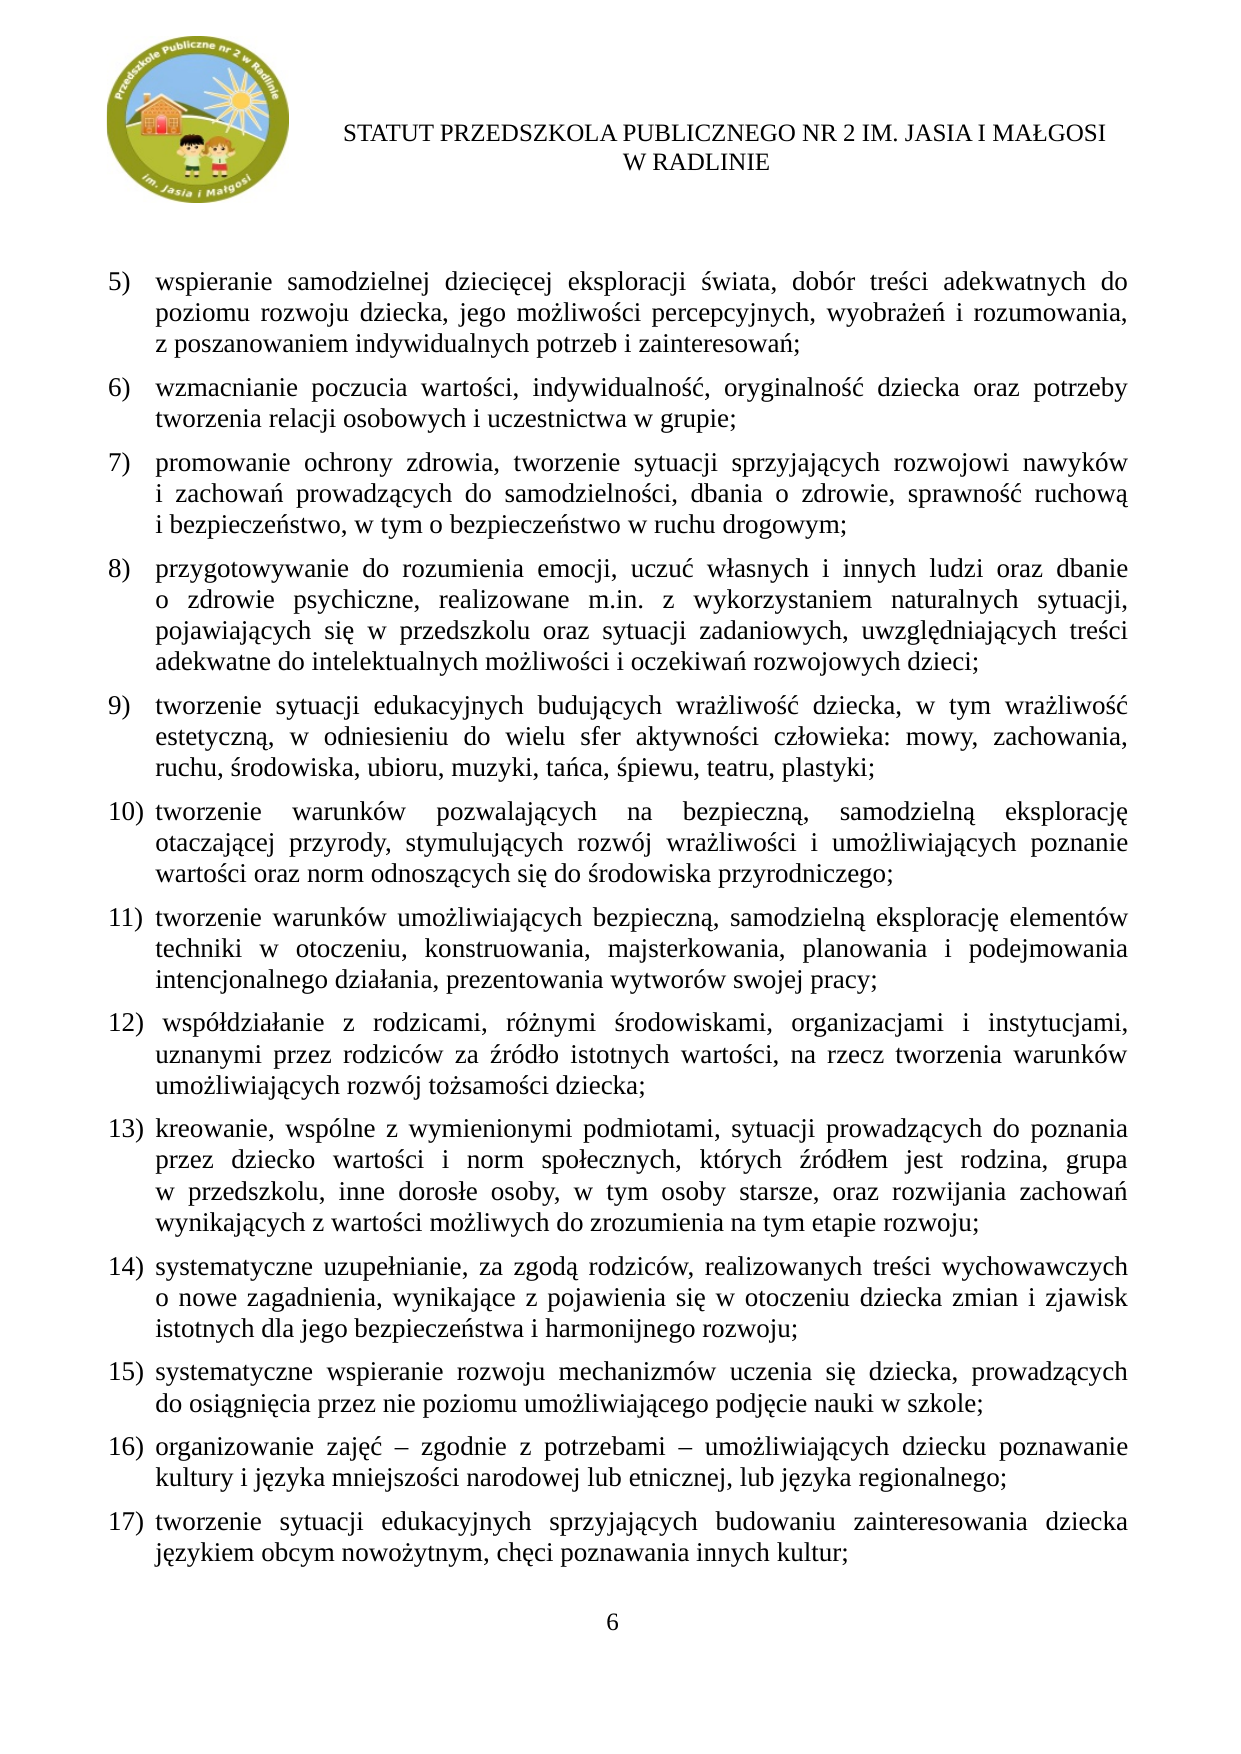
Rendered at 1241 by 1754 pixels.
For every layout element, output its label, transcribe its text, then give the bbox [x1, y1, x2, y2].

text 8) przygotowywanie do rozumienia emocji, uczuć własnych i innych ludzi oraz dbanie o zdrowie psychiczne, realizowane m.in. z wykorzystaniem naturalnych sytuacji, pojawiających się w przedszkolu oraz sytuacji zadaniowych, uwzględniających treści adekwatne do intelektualnych możliwości i oczekiwań rozwojowych dzieci; [108, 552, 1129, 676]
text 6) wzmacnianie poczucia wartości, indywidualność, oryginalność dziecka oraz potrzeby tworzenia relacji osobowych i uczestnictwa w grupie; [108, 371, 1129, 433]
text 11) tworzenie warunków umożliwiających bezpieczną, samodzielną eksplorację elementów techniki w otoczeniu, konstruowania, majsterkowania, planowania i podejmowania intencjonalnego działania, prezentowania wytworów swojej pracy; [108, 901, 1129, 994]
text 10) tworzenie warunków pozwalających na bezpieczną, samodzielną eksplorację otaczającej przyrody, stymulujących rozwój wrażliwości i umożliwiających poznanie wartości oraz norm odnoszących się do środowiska przyrodniczego; [108, 795, 1129, 888]
text 7) promowanie ochrony zdrowia, tworzenie sytuacji sprzyjających rozwojowi nawyków i zachowań prowadzących do samodzielności, dbania o zdrowie, sprawność ruchową i bezpieczeństwo, w tym o bezpieczeństwo w ruchu drogowym; [108, 446, 1129, 539]
text 15) systematyczne wspieranie rozwoju mechanizmów uczenia się dziecka, prowadzących do osiągnięcia przez nie poziomu umożliwiającego podjęcie nauki w szkole; [108, 1356, 1129, 1418]
text 13) kreowanie, wspólne z wymienionymi podmiotami, sytuacji prowadzących do poznania przez dziecko wartości i norm społecznych, których źródłem jest rodzina, grupa w przedszkolu, inne dorosłe osoby, w tym osoby starsze, oraz rozwijania zachowań wynikających z wartości możliwych do zrozumienia na tym etapie rozwoju; [108, 1112, 1129, 1237]
text 12) współdziałanie z rodzicami, różnymi środowiskami, organizacjami i instytucjami, uznanymi przez rodziców za źródło istotnych wartości, na rzecz tworzenia warunków umożliwiających rozwój tożsamości dziecka; [108, 1007, 1129, 1100]
text 16) organizowanie zajęć – zgodnie z potrzebami – umożliwiających dziecku poznawanie kultury i języka mniejszości narodowej lub etnicznej, lub języka regionalnego; [108, 1430, 1129, 1493]
text 9) tworzenie sytuacji edukacyjnych budujących wrażliwość dziecka, w tym wrażliwość estetyczną, w odniesieniu do wielu sfer aktywności człowieka: mowy, zachowania, ruchu, środowiska, ubioru, muzyki, tańca, śpiewu, teatru, plastyki; [108, 689, 1129, 782]
picture [106, 36, 289, 203]
text 17) tworzenie sytuacji edukacyjnych sprzyjających budowaniu zainteresowania dziecka językiem obcym nowożytnym, chęci poznawania innych kultur; [108, 1505, 1129, 1567]
text 14) systematyczne uzupełnianie, za zgodą rodziców, realizowanych treści wychowawczych o nowe zagadnienia, wynikające z pojawienia się w otoczeniu dziecka zmian i zjawisk istotnych dla jego bezpieczeństwa i harmonijnego rozwoju; [108, 1249, 1129, 1343]
text 5) wspieranie samodzielnej dziecięcej eksploracji świata, dobór treści adekwatnych do poziomu rozwoju dziecka, jego możliwości percepcyjnych, wyobrażeń i rozumowania, z poszanowaniem indywidualnych potrzeb i zainteresowań; [108, 234, 1129, 358]
